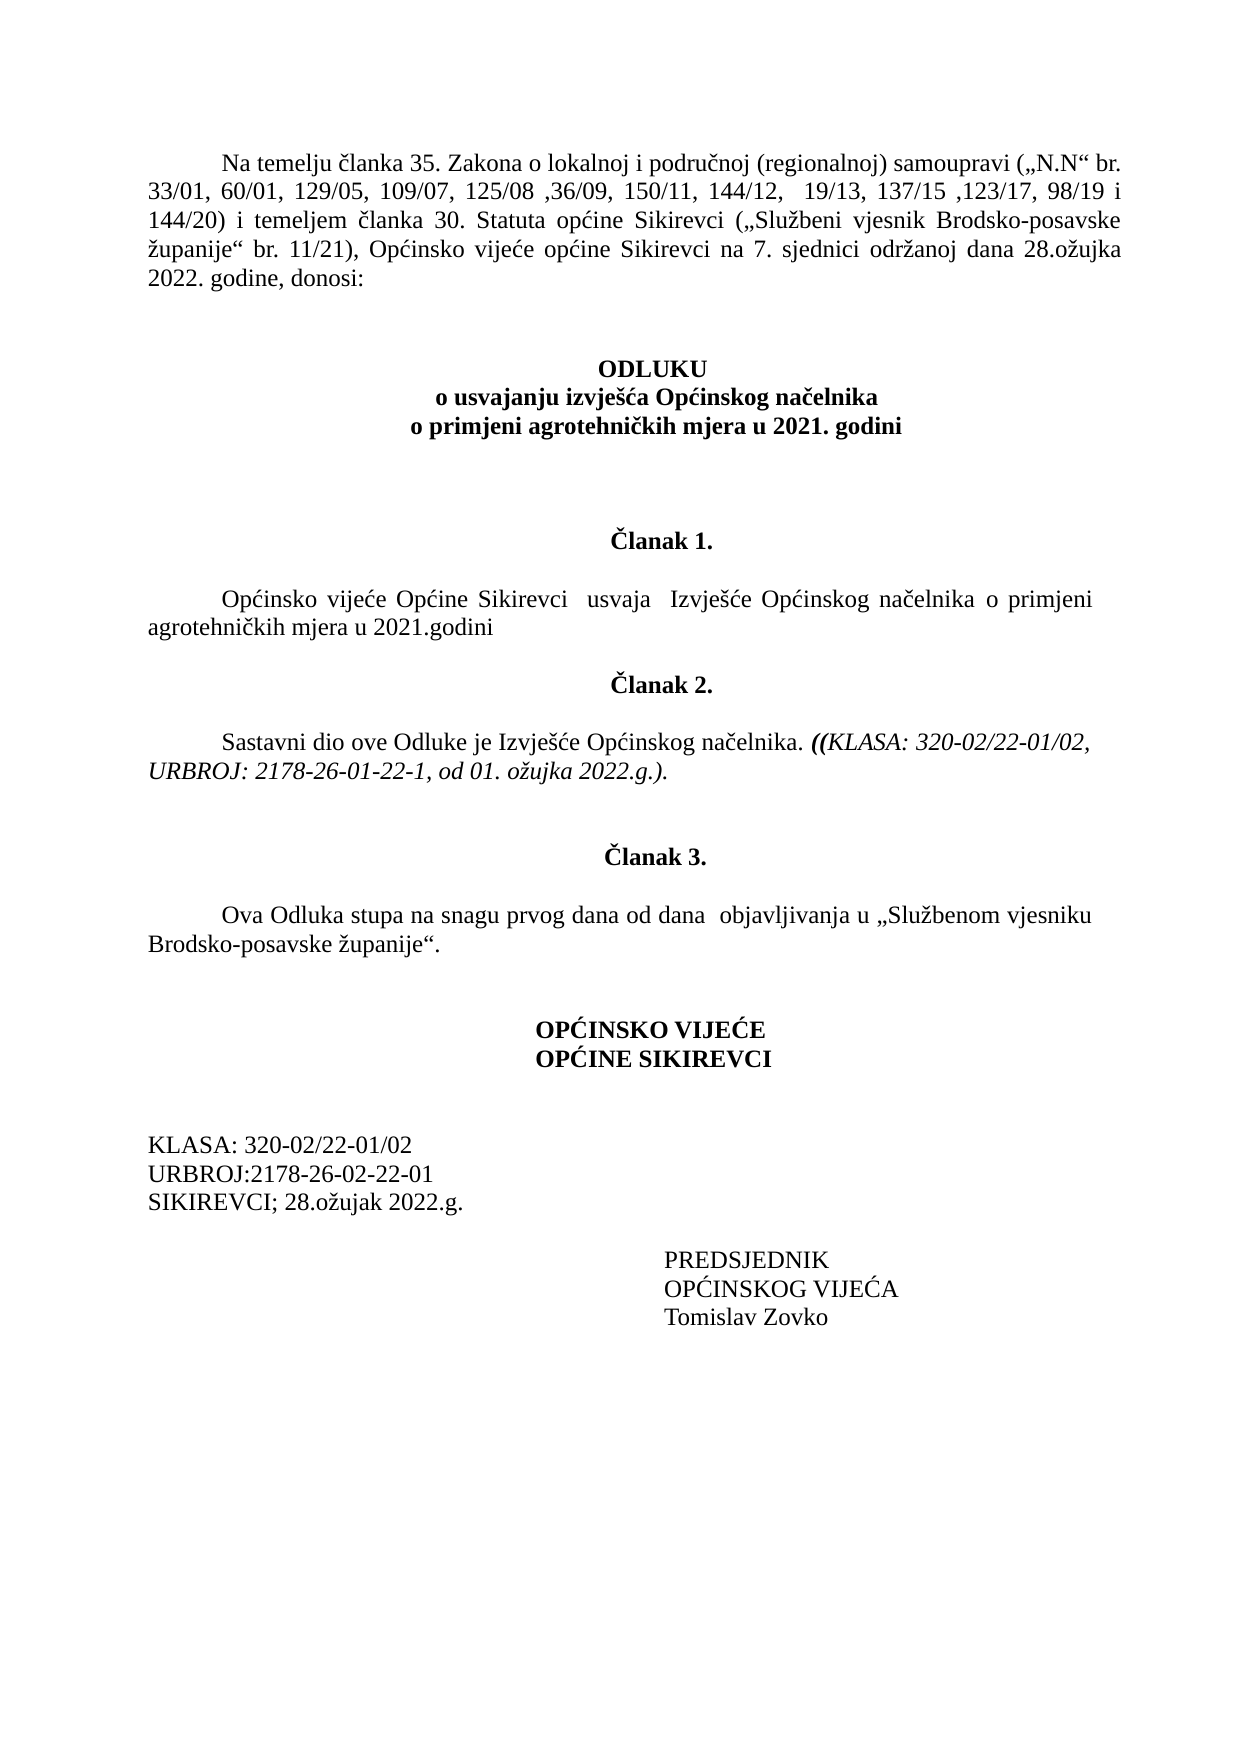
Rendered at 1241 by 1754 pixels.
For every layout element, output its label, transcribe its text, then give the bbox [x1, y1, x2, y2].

text o primjeni agrotehničkih mjera u 2021. godini [148, 411, 1093, 440]
text URBROJ:2178-26-02-22-01 [148, 1159, 1093, 1187]
text Ova Odluka stupa na snagu prvog dana od dana objavljivanja u „Službenom vjesniku Brodsko-posavske županije“. [148, 900, 1093, 957]
text ODLUKU [148, 354, 1093, 382]
text Na temelju članka 35. Zakona o lokalnoj i područnoj (regionalnoj) samoupravi („N.N“ br. 33/01, 60/01, 129/05, 109/07, 125/08 ,36/09, 150/11, 144/12, 19/13, 137/15 ,123/17, 98/19 i 144/20) i temeljem članka 30. Statuta općine Sikirevci („Službeni vjesnik Brodsko-posavske županije“ br. 11/21), Općinsko vijeće općine Sikirevci na 7. sjednici održanoj dana 28.ožujka 2022. godine, donosi: [148, 148, 1122, 291]
text Tomislav Zovko [664, 1302, 1093, 1331]
text Članak 1. [148, 526, 1093, 555]
text PREDSJEDNIK [664, 1245, 1093, 1274]
text Članak 2. [148, 670, 1093, 699]
text OPĆINE SIKIREVCI [148, 1044, 1093, 1072]
text OPĆINSKOG VIJEĆA [664, 1274, 1093, 1302]
text OPĆINSKO VIJEĆE [148, 1015, 1093, 1044]
text KLASA: 320-02/22-01/02 [148, 1130, 1093, 1159]
text o usvajanju izvješća Općinskog načelnika [148, 382, 1093, 411]
text Općinsko vijeće Općine Sikirevci usvaja Izvješće Općinskog načelnika o primjeni agrotehničkih mjera u 2021.godini [148, 584, 1093, 641]
text Članak 3. [148, 842, 1093, 871]
text Sastavni dio ove Odluke je Izvješće Općinskog načelnika. ((KLASA: 320-02/22-01/02, URBROJ: 2178-26-01-22-1, od 01. ožujka 2022.g.). [148, 727, 1093, 785]
text SIKIREVCI; 28.ožujak 2022.g. [148, 1187, 1093, 1216]
